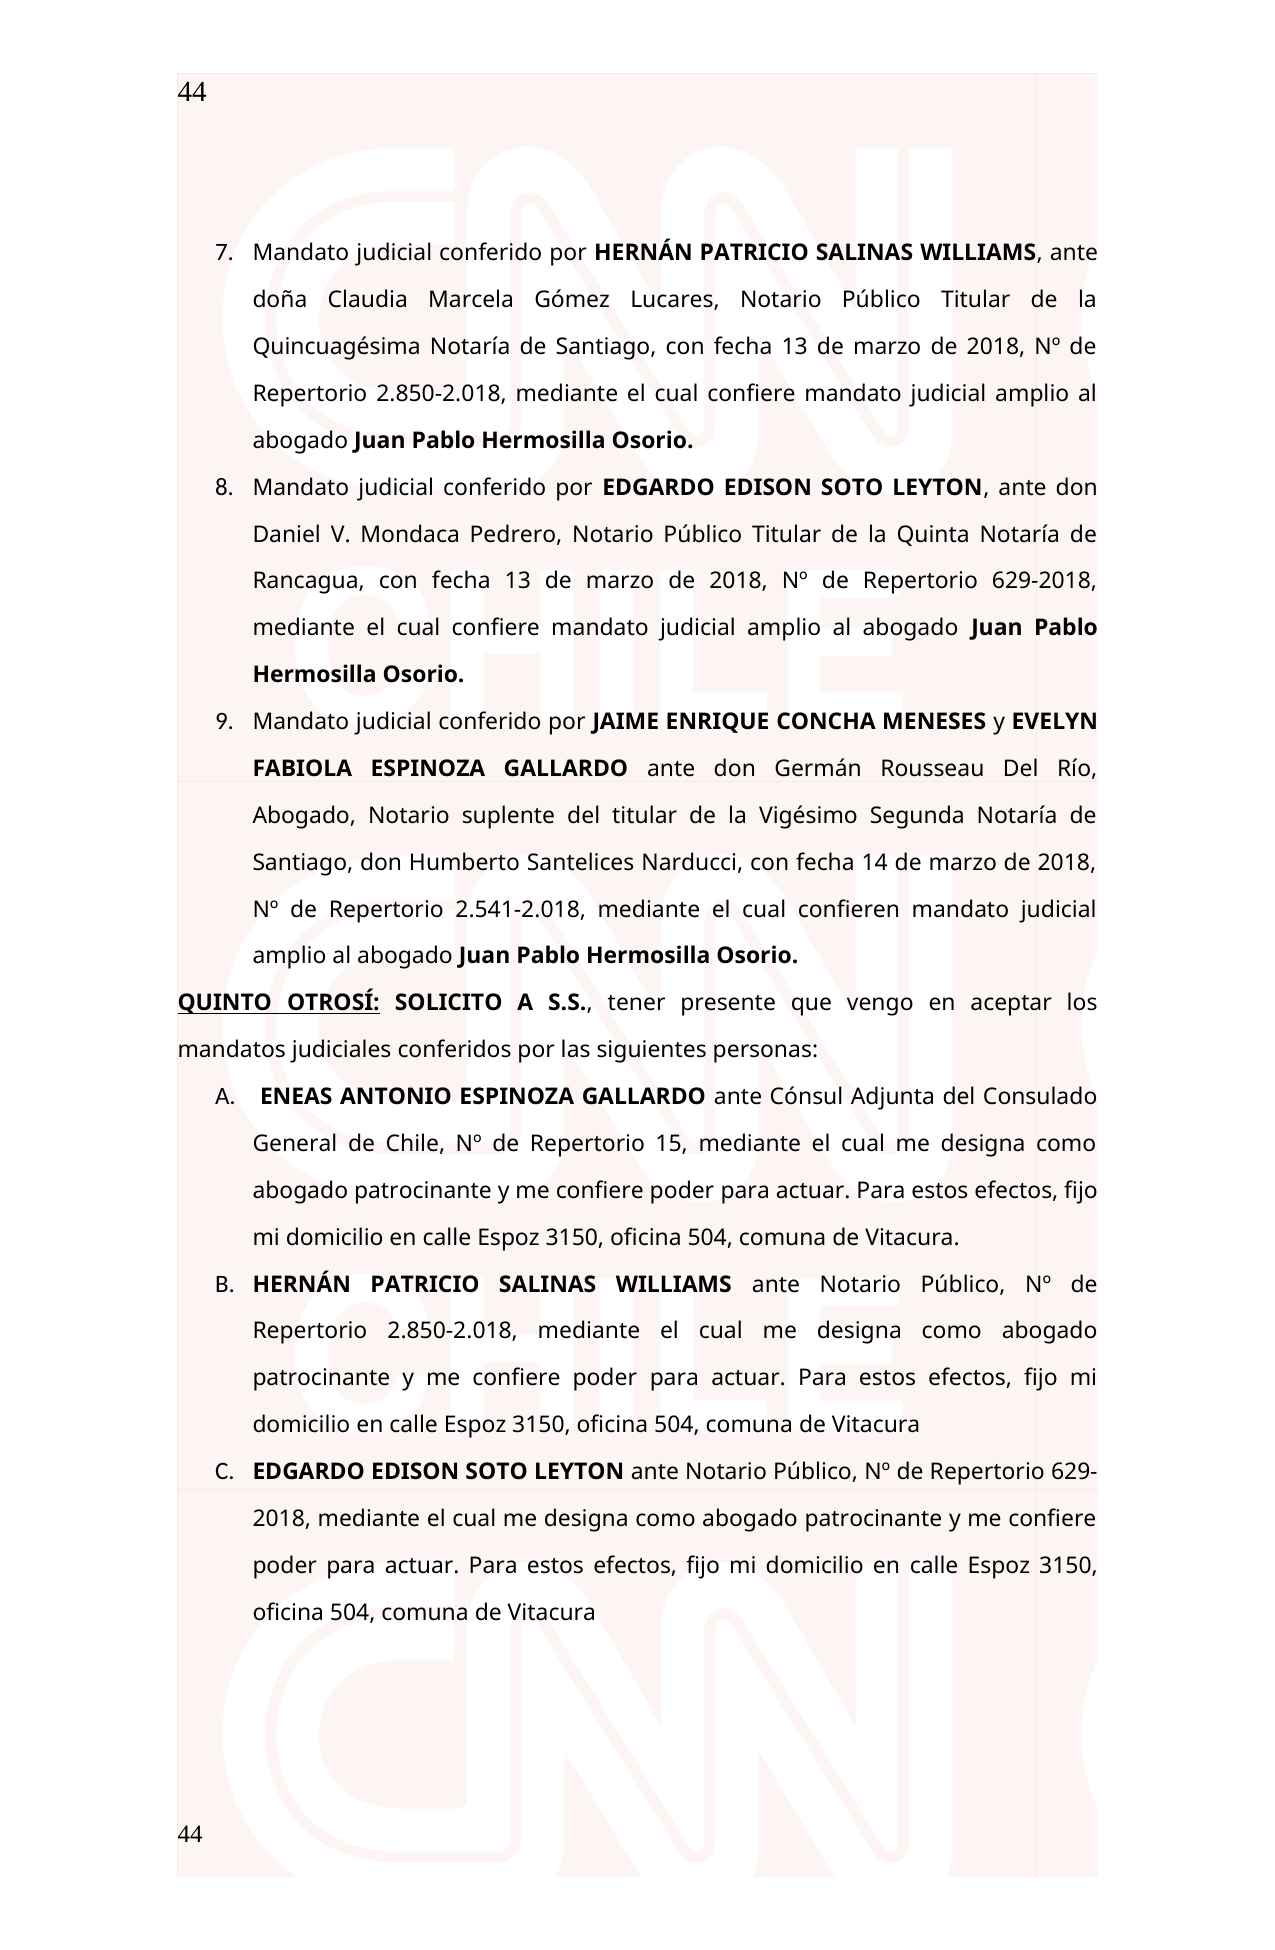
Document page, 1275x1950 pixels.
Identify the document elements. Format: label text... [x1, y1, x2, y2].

list Mandato judicial conferido por JAIME ENRIQUE CONCHA MENESES y EVELYN FABIOLA ESPINOZA GALLARDO ante don Germán Rousseau Del Río, Abogado, Notario suplente del titular de la Vigésimo Segunda Notaría de Santiago, don Humberto Santelices Narducci, con fecha 14 de marzo de 2018, Nº de Repertorio 2.541-2.018, mediante el cual confieren mandato judicial amplio al abogado Juan Pablo Hermosilla Osorio. [215, 705, 1098, 971]
list EDGARDO EDISON SOTO LEYTON ante Notario Público, Nº de Repertorio 629-2018, mediante el cual me designa como abogado patrocinante y me confiere poder para actuar. Para estos efectos, fijo mi domicilio en calle Espoz 3150, oficina 504, comuna de Vitacura [215, 1455, 1098, 1627]
picture [177, 1064, 1098, 1877]
list Mandato judicial conferido por HERNÁN PATRICIO SALINAS WILLIAMS, ante doña Claudia Marcela Gómez Lucares, Notario Público Titular de la Quincuagésima Notaría de Santiago, con fecha 13 de marzo de 2018, Nº de Repertorio 2.850-2.018, mediante el cual confiere mandato judicial amplio al abogado Juan Pablo Hermosilla Osorio. [215, 236, 1098, 455]
picture [177, 73, 1098, 986]
text QUINTO OTROSÍ: SOLICITO A S.S., tener presente que vengo en aceptar los mandatos judiciales conferidos por las siguientes personas: [177, 986, 1098, 1064]
list HERNÁN PATRICIO SALINAS WILLIAMS ante Notario Público, Nº de Repertorio 2.850-2.018, mediante el cual me designa como abogado patrocinante y me confiere poder para actuar. Para estos efectos, fijo mi domicilio en calle Espoz 3150, oficina 504, comuna de Vitacura [215, 1267, 1098, 1439]
list ENEAS ANTONIO ESPINOZA GALLARDO ante Cónsul Adjunta del Consulado General de Chile, Nº de Repertorio 15, mediante el cual me designa como abogado patrocinante y me confiere poder para actuar. Para estos efectos, fijo mi domicilio en calle Espoz 3150, oficina 504, comuna de Vitacura. [215, 1080, 1098, 1252]
list Mandato judicial conferido por EDGARDO EDISON SOTO LEYTON, ante don Daniel V. Mondaca Pedrero, Notario Público Titular de la Quinta Notaría de Rancagua, con fecha 13 de marzo de 2018, Nº de Repertorio 629-2018, mediante el cual confiere mandato judicial amplio al abogado Juan Pablo Hermosilla Osorio. [215, 471, 1098, 689]
